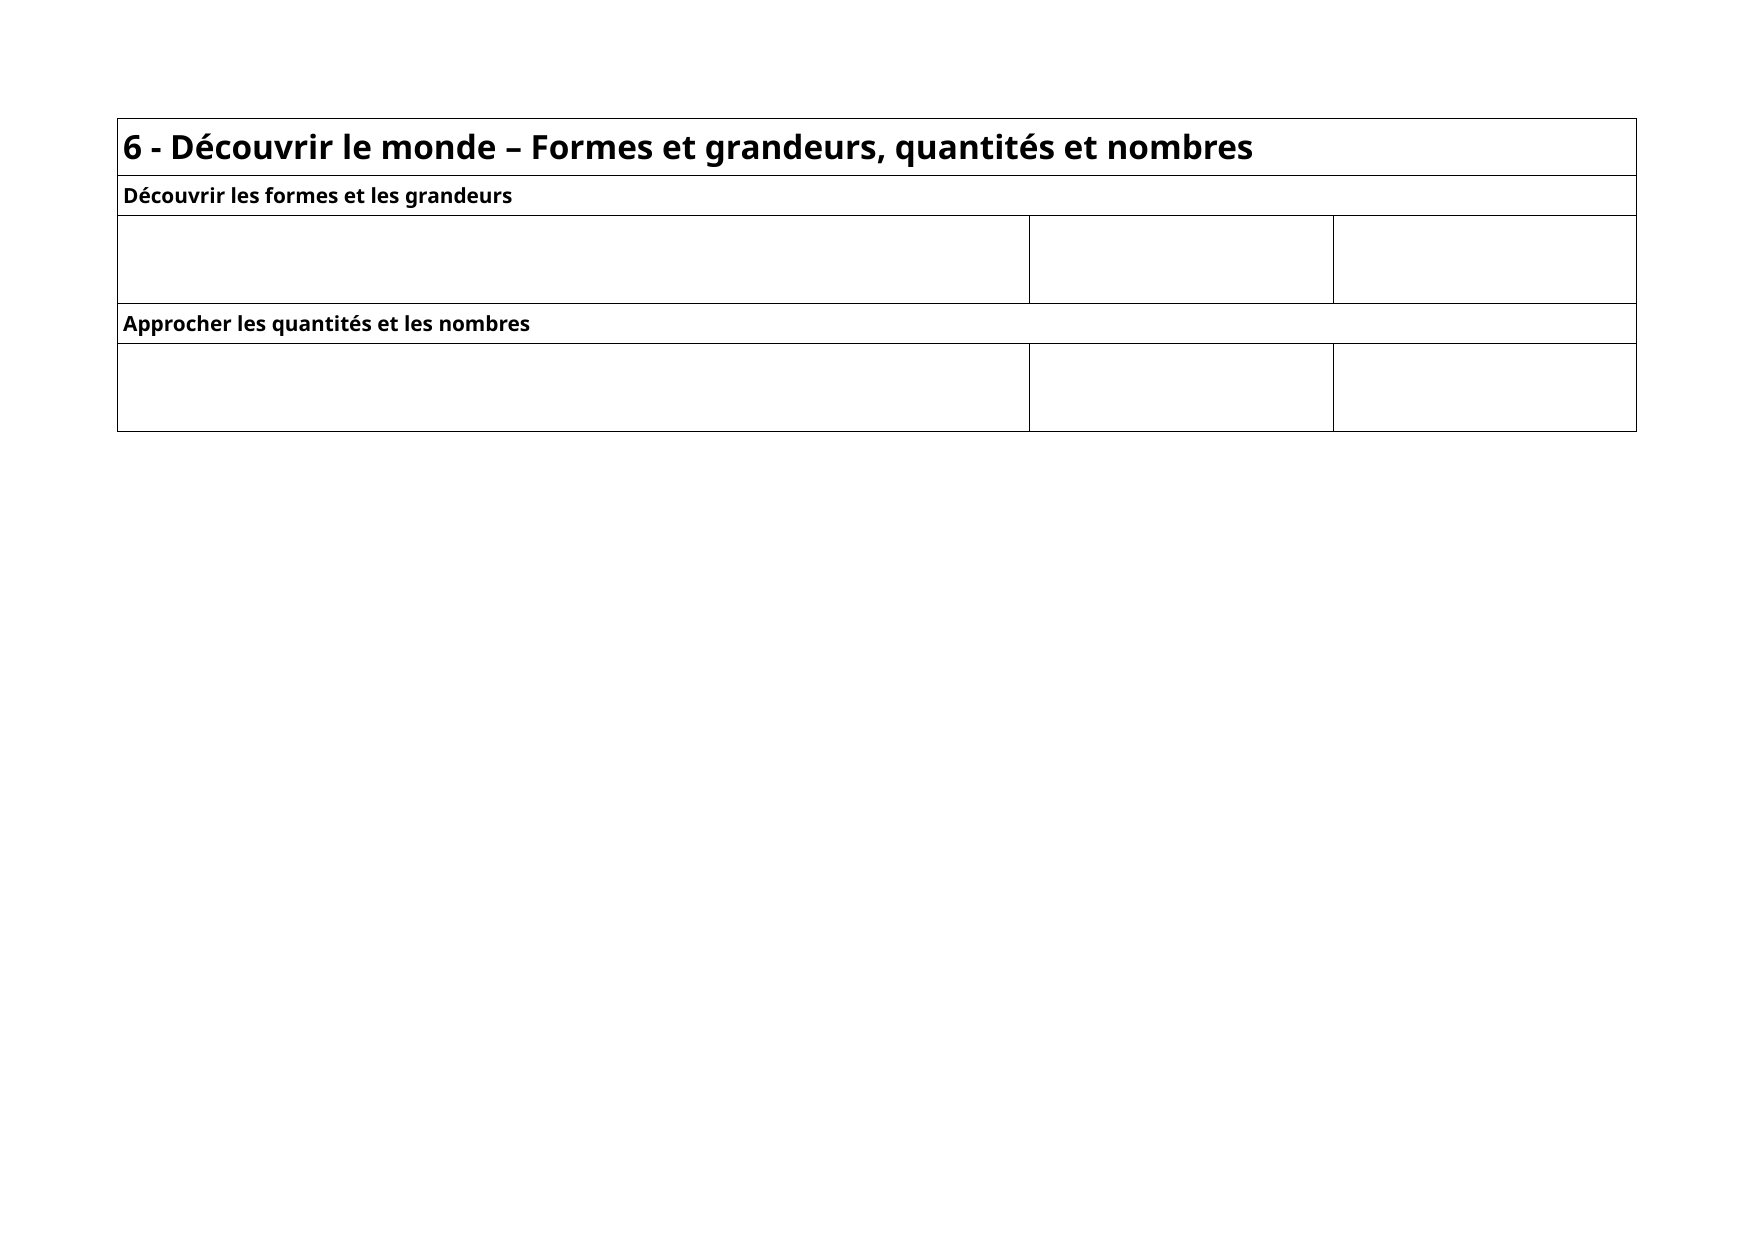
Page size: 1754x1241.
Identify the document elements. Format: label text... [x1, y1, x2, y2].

table_cell [118, 344, 1029, 431]
table_cell [1030, 216, 1333, 303]
table_cell [118, 216, 1029, 303]
table_cell [1030, 344, 1333, 431]
table_cell Approcher les quantités et les nombres [118, 304, 1636, 343]
table_cell [1334, 216, 1636, 303]
table_cell [1334, 344, 1636, 431]
table_cell Découvrir les formes et les grandeurs [118, 176, 1636, 215]
table_header 6 - Découvrir le monde – Formes et grandeurs, quantités et nombres [118, 119, 1636, 175]
